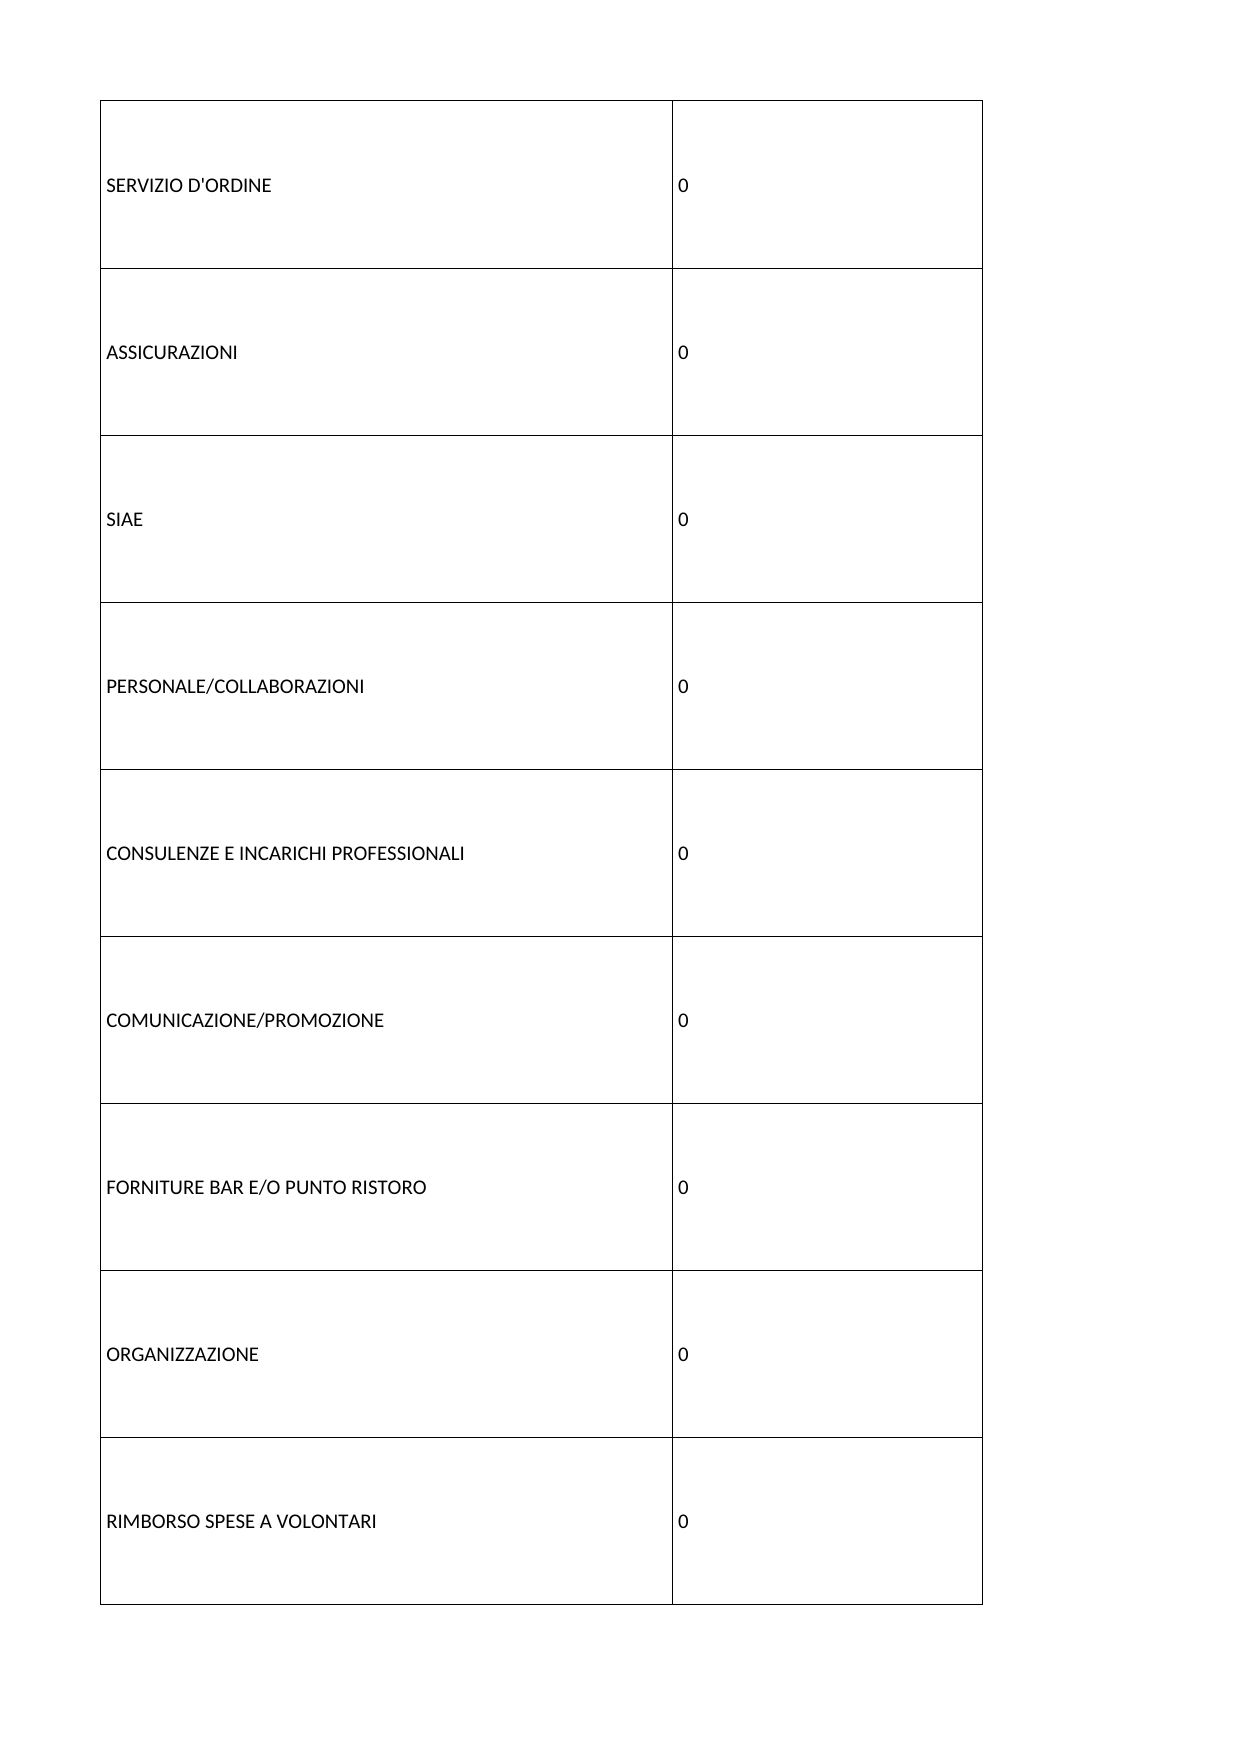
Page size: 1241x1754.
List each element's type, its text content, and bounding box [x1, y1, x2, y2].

table_cell 0 [673, 269, 982, 434]
table_cell 0 [673, 436, 982, 602]
table_cell ASSICURAZIONI [101, 269, 672, 434]
table_cell 0 [673, 770, 982, 936]
table_cell PERSONALE/COLLABORAZIONI [101, 603, 672, 769]
table_cell ORGANIZZAZIONE [101, 1271, 672, 1437]
table_cell 0 [673, 101, 982, 267]
table_cell 0 [673, 603, 982, 769]
table_cell 0 [673, 1104, 982, 1270]
table_cell CONSULENZE E INCARICHI PROFESSIONALI [101, 770, 672, 936]
table_cell 0 [673, 937, 982, 1103]
table_cell FORNITURE BAR E/O PUNTO RISTORO [101, 1104, 672, 1270]
table_cell RIMBORSO SPESE A VOLONTARI [101, 1438, 672, 1604]
table_cell SERVIZIO D'ORDINE [101, 101, 672, 267]
table_cell 0 [673, 1438, 982, 1604]
table_cell 0 [673, 1271, 982, 1437]
table_cell COMUNICAZIONE/PROMOZIONE [101, 937, 672, 1103]
table_cell SIAE [101, 436, 672, 602]
